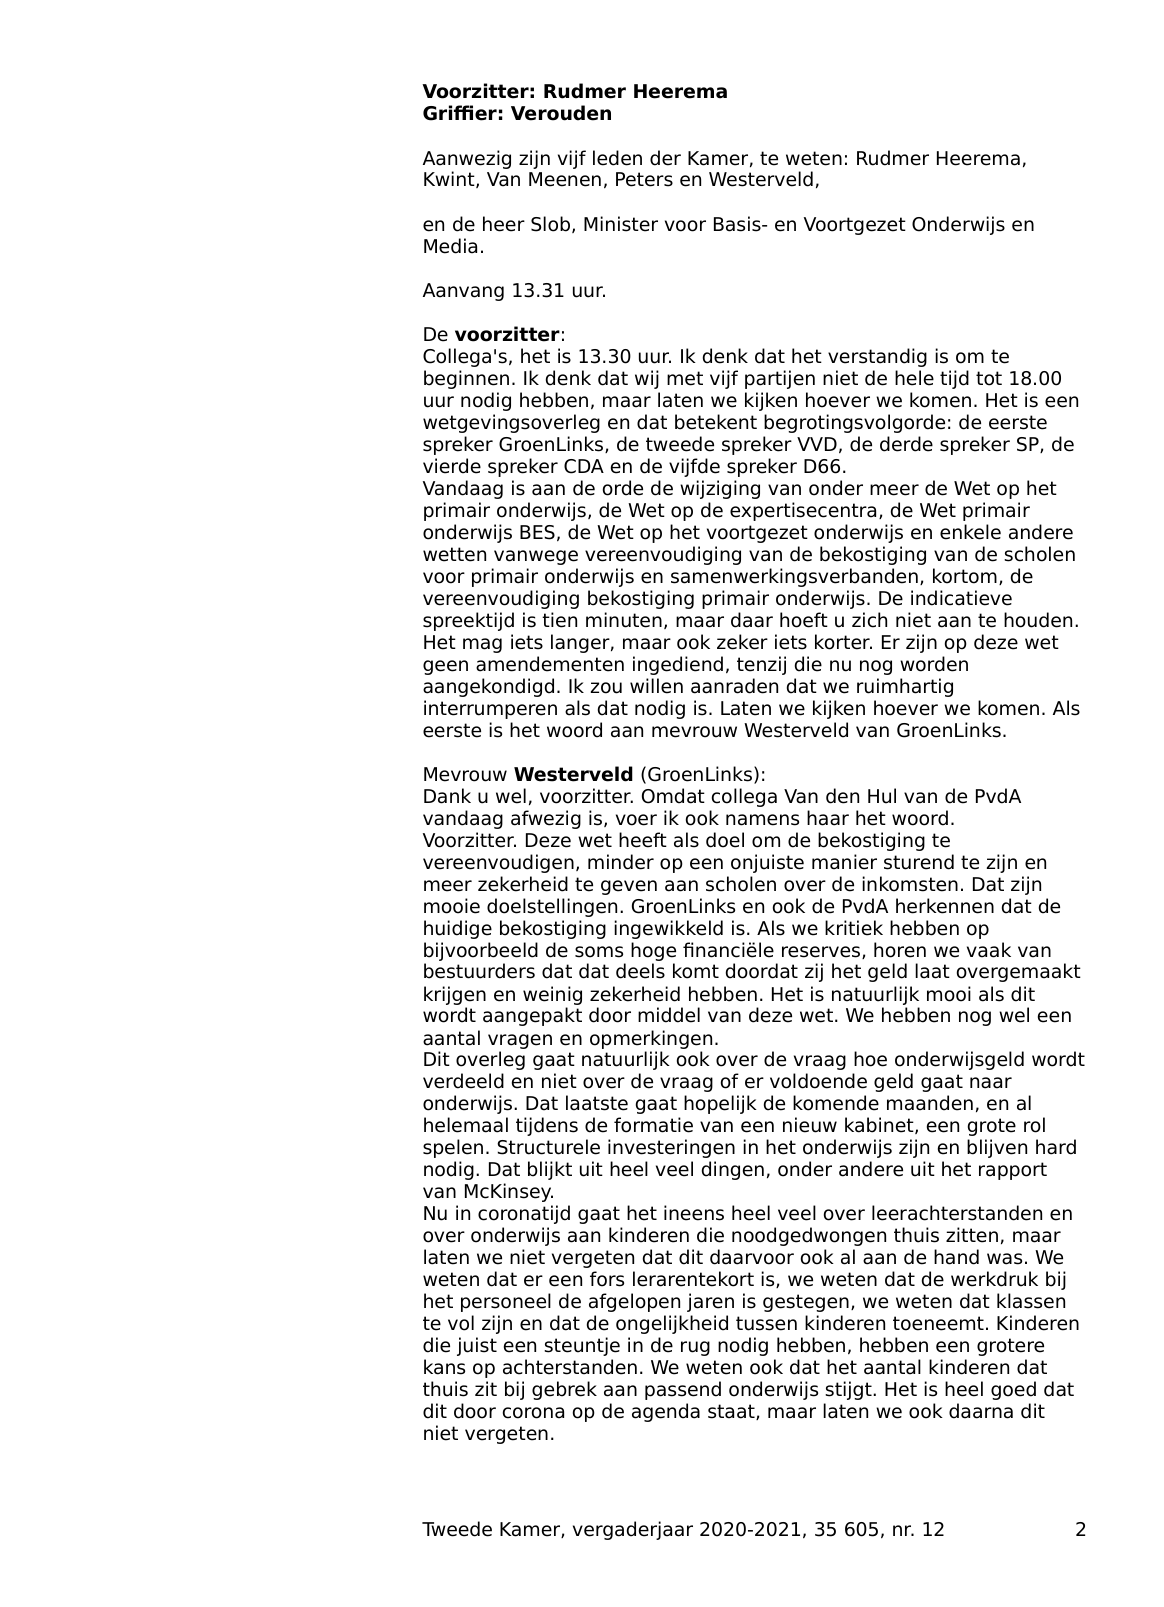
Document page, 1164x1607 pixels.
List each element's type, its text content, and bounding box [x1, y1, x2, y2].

text Mevrouw Westerveld (GroenLinks): [422, 764, 1087, 786]
text Voorzitter: Rudmer Heerema [422, 81, 1087, 103]
text Griffier: Verouden [422, 103, 1087, 125]
text Dank u wel, voorzitter. Omdat collega Van den Hul van de PvdA vandaag afwezig is, voer ik ook namens haar het woord. [422, 786, 1087, 829]
text Dit overleg gaat natuurlijk ook over de vraag hoe onderwijsgeld wordt verdeeld en niet over de vraag of er voldoende geld gaat naar onderwijs. Dat laatste gaat hopelijk de komende maanden, en al helemaal tijdens de formatie van een nieuw kabinet, een grote rol spelen. Structurele investeringen in het onderwijs zijn en blijven hard nodig. Dat blijkt uit heel veel dingen, onder andere uit het rapport van McKinsey. [422, 1049, 1087, 1203]
text Vandaag is aan de orde de wijziging van onder meer de Wet op het primair onderwijs, de Wet op de expertisecentra, de Wet primair onderwijs BES, de Wet op het voortgezet onderwijs en enkele andere wetten vanwege vereenvoudiging van de bekostiging van de scholen voor primair onderwijs en samenwerkingsverbanden, kortom, de vereenvoudiging bekostiging primair onderwijs. De indicatieve spreektijd is tien minuten, maar daar hoeft u zich niet aan te houden. Het mag iets langer, maar ook zeker iets korter. Er zijn op deze wet geen amendementen ingediend, tenzij die nu nog worden aangekondigd. Ik zou willen aanraden dat we ruimhartig interrumperen als dat nodig is. Laten we kijken hoever we komen. Als eerste is het woord aan mevrouw Westerveld van GroenLinks. [422, 478, 1087, 741]
text Nu in coronatijd gaat het ineens heel veel over leerachterstanden en over onderwijs aan kinderen die noodgedwongen thuis zitten, maar laten we niet vergeten dat dit daarvoor ook al aan de hand was. We weten dat er een fors lerarentekort is, we weten dat de werkdruk bij het personeel de afgelopen jaren is gestegen, we weten dat klassen te vol zijn en dat de ongelijkheid tussen kinderen toeneemt. Kinderen die juist een steuntje in de rug nodig hebben, hebben een grotere kans op achterstanden. We weten ook dat het aantal kinderen dat thuis zit bij gebrek aan passend onderwijs stijgt. Het is heel goed dat dit door corona op de agenda staat, maar laten we ook daarna dit niet vergeten. [422, 1203, 1087, 1445]
text De voorzitter: [422, 324, 1087, 346]
text Aanvang 13.31 uur. [422, 280, 1087, 302]
text Aanwezig zijn vijf leden der Kamer, te weten: Rudmer Heerema, Kwint, Van Meenen, Peters en Westerveld, [422, 147, 1087, 191]
text en de heer Slob, Minister voor Basis- en Voortgezet Onderwijs en Media. [422, 213, 1087, 257]
text Collega's, het is 13.30 uur. Ik denk dat het verstandig is om te beginnen. Ik denk dat wij met vijf partijen niet de hele tijd tot 18.00 uur nodig hebben, maar laten we kijken hoever we komen. Het is een wetgevingsoverleg en dat betekent begrotingsvolgorde: de eerste spreker GroenLinks, de tweede spreker VVD, de derde spreker SP, de vierde spreker CDA en de vijfde spreker D66. [422, 346, 1087, 478]
text Voorzitter. Deze wet heeft als doel om de bekostiging te vereenvoudigen, minder op een onjuiste manier sturend te zijn en meer zekerheid te geven aan scholen over de inkomsten. Dat zijn mooie doelstellingen. GroenLinks en ook de PvdA herkennen dat de huidige bekostiging ingewikkeld is. Als we kritiek hebben op bijvoorbeeld de soms hoge financiële reserves, horen we vaak van bestuurders dat dat deels komt doordat zij het geld laat overgemaakt krijgen en weinig zekerheid hebben. Het is natuurlijk mooi als dit wordt aangepakt door middel van deze wet. We hebben nog wel een aantal vragen en opmerkingen. [422, 829, 1087, 1049]
